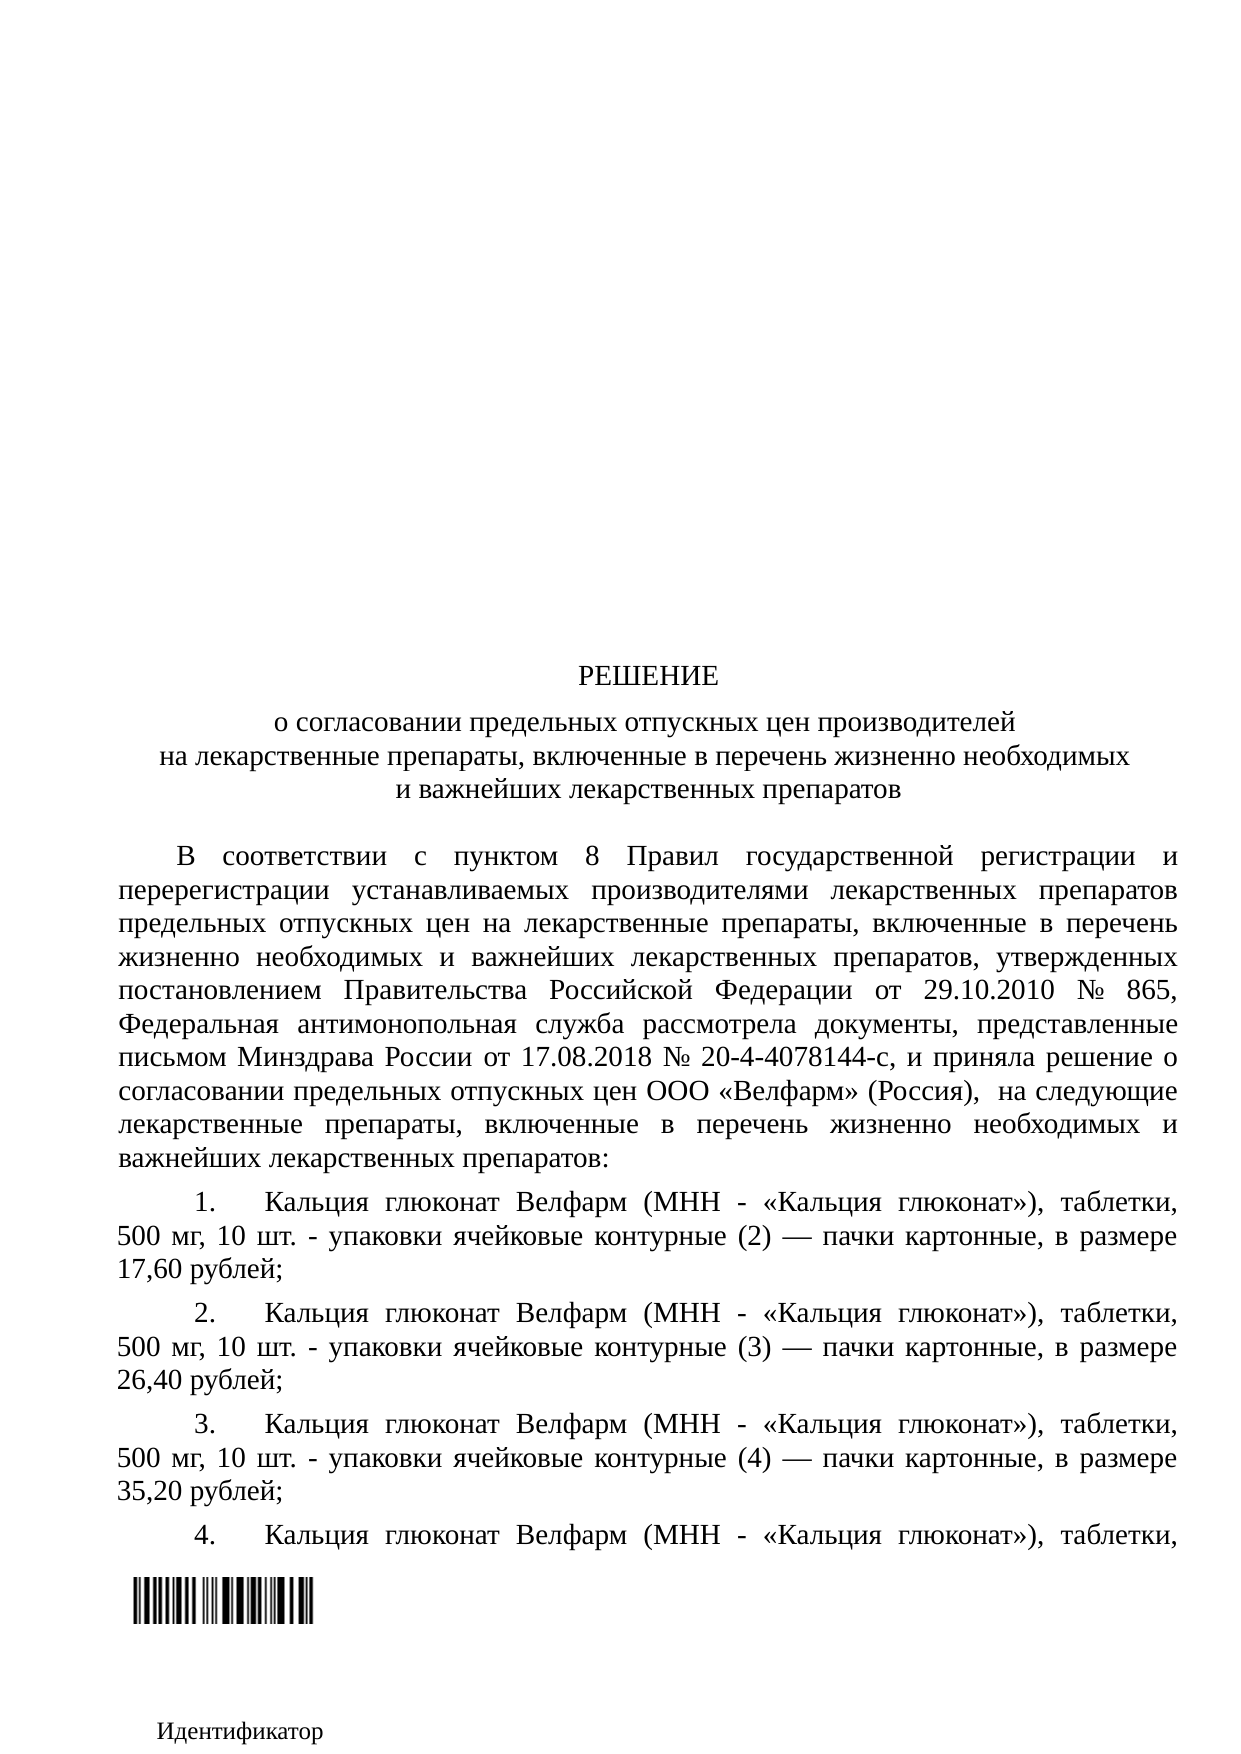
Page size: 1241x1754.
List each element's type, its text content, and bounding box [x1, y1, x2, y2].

list Кальция глюконат Велфарм (МНН - «Кальция глюконат»), таблетки, [117, 1517, 1179, 1551]
list Кальция глюконат Велфарм (МНН - «Кальция глюконат»), таблетки, 500 мг, 10 шт. - упаковки ячейковые контурные (2) — пачки картонные, в размере 17,60 рублей; [117, 1184, 1179, 1285]
picture [118, 1577, 331, 1624]
text на лекарственные препараты, включенные в перечень жизненно необходимых [118, 738, 1179, 771]
text и важнейших лекарственных препаратов [118, 771, 1179, 805]
text о согласовании предельных отпускных цен производителей [118, 704, 1179, 738]
list Кальция глюконат Велфарм (МНН - «Кальция глюконат»), таблетки, 500 мг, 10 шт. - упаковки ячейковые контурные (4) — пачки картонные, в размере 35,20 рублей; [117, 1406, 1179, 1507]
list Кальция глюконат Велфарм (МНН - «Кальция глюконат»), таблетки, 500 мг, 10 шт. - упаковки ячейковые контурные (3) — пачки картонные, в размере 26,40 рублей; [117, 1295, 1179, 1396]
text РЕШЕНИЕ [118, 658, 1179, 692]
text В соответствии с пунктом 8 Правил государственной регистрации и перерегистрации устанавливаемых производителями лекарственных препаратов предельных отпускных цен на лекарственные препараты, включенные в перечень жизненно необходимых и важнейших лекарственных препаратов, утвержденных постановлением Правительства Российской Федерации от 29.10.2010 № 865, Федеральная антимонопольная служба рассмотрела документы, представленные письмом Минздрава России от 17.08.2018 № 20-4-4078144-с, и приняла решение о согласовании предельных отпускных цен ООО «Велфарм» (Россия), на следующие лекарственные препараты, включенные в перечень жизненно необходимых и важнейших лекарственных препаратов: [118, 838, 1179, 1174]
